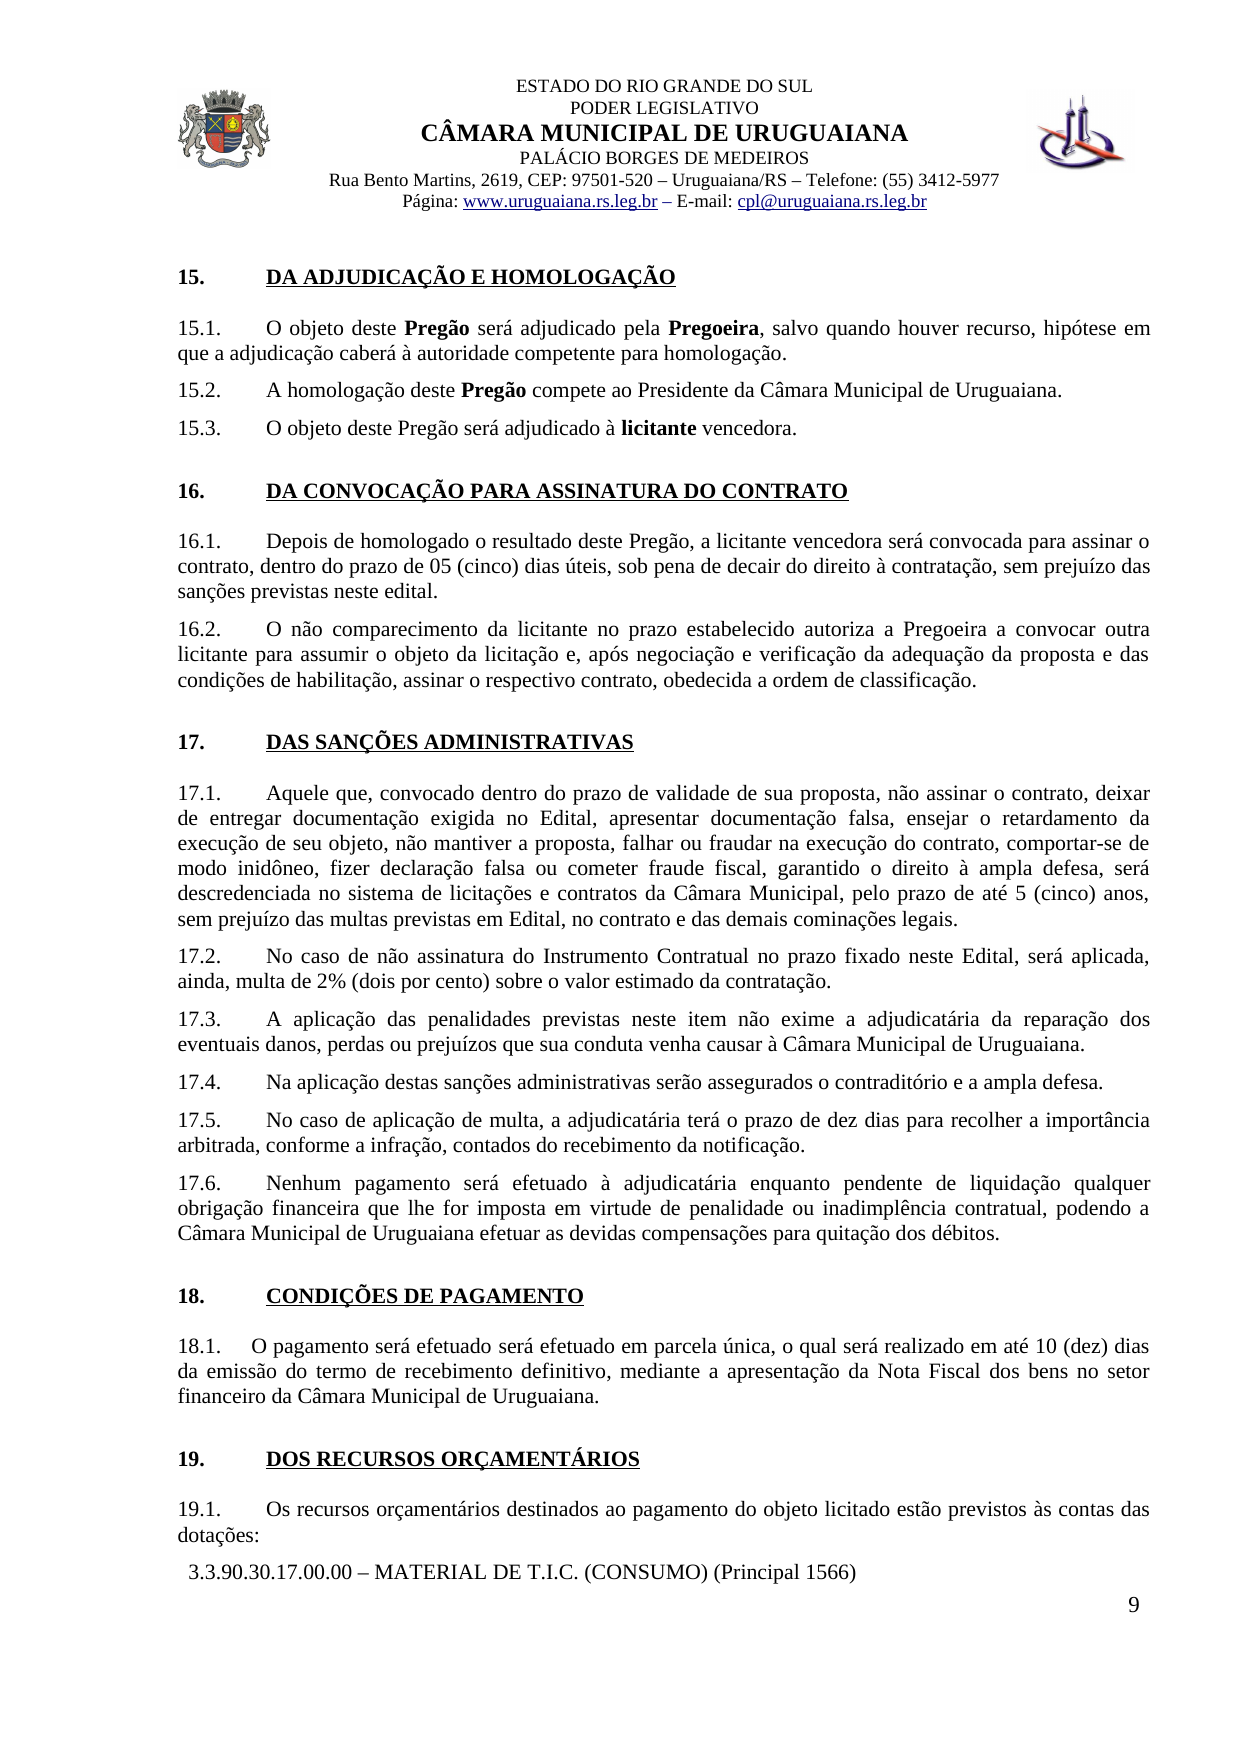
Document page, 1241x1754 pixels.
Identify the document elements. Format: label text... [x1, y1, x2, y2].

list Depois de homologado o resultado deste Pregão, a licitante vencedora será convocada para assinar o contrato, dentro do prazo de 05 (cinco) dias úteis, sob pena de decair do direito à contratação, sem prejuízo das sanções previstas neste edital. [177, 528, 1152, 604]
list Aquele que, convocado dentro do prazo de validade de sua proposta, não assinar o contrato, deixar de entregar documentação exigida no Edital, apresentar documentação falsa, ensejar o retardamento da execução de seu objeto, não mantiver a proposta, falhar ou fraudar na execução do contrato, comportar-se de modo inidôneo, fizer declaração falsa ou cometer fraude fiscal, garantido o direito à ampla defesa, será descredenciada no sistema de licitações e contratos da Câmara Municipal, pelo prazo de até 5 (cinco) anos, sem prejuízo das multas previstas em Edital, no contrato e das demais cominações legais. [177, 779, 1152, 931]
list O objeto deste Pregão será adjudicado pela Pregoeira, salvo quando houver recurso, hipótese em que a adjudicação caberá à autoridade competente para homologação. [177, 314, 1152, 365]
list DAS SANÇÕES ADMINISTRATIVAS [177, 729, 1152, 754]
list Na aplicação destas sanções administrativas serão assegurados o contraditório e a ampla defesa. [177, 1069, 1152, 1094]
picture [1025, 89, 1135, 173]
list O não comparecimento da licitante no prazo estabelecido autoriza a Pregoeira a convocar outra licitante para assumir o objeto da licitação e, após negociação e verificação da adequação da proposta e das condições de habilitação, assinar o respectivo contrato, obedecida a ordem de classificação. [177, 616, 1152, 692]
list CONDIÇÕES DE PAGAMENTO [177, 1283, 1152, 1308]
picture [177, 88, 272, 169]
list Nenhum pagamento será efetuado à adjudicatária enquanto pendente de liquidação qualquer obrigação financeira que lhe for imposta em virtude de penalidade ou inadimplência contratual, podendo a Câmara Municipal de Uruguaiana efetuar as devidas compensações para quitação dos débitos. [177, 1170, 1152, 1245]
list Os recursos orçamentários destinados ao pagamento do objeto licitado estão previstos às contas das dotações: [177, 1496, 1152, 1547]
list No caso de não assinatura do Instrumento Contratual no prazo fixado neste Edital, será aplicada, ainda, multa de 2% (dois por cento) sobre o valor estimado da contratação. [177, 943, 1152, 994]
list A aplicação das penalidades previstas neste item não exime a adjudicatária da reparação dos eventuais danos, perdas ou prejuízos que sua conduta venha causar à Câmara Municipal de Uruguaiana. [177, 1006, 1152, 1057]
list DA ADJUDICAÇÃO E HOMOLOGAÇÃO [177, 264, 1152, 289]
list No caso de aplicação de multa, a adjudicatária terá o prazo de dez dias para recolher a importância arbitrada, conforme a infração, contados do recebimento da notificação. [177, 1107, 1152, 1157]
list O objeto deste Pregão será adjudicado à licitante vencedora. [177, 415, 1152, 440]
list DA CONVOCAÇÃO PARA ASSINATURA DO CONTRATO [177, 478, 1152, 503]
list 3.3.90.30.17.00.00 – MATERIAL DE T.I.C. (CONSUMO) (Principal 1566) [177, 1559, 1152, 1584]
list A homologação deste Pregão compete ao Presidente da Câmara Municipal de Uruguaiana. [177, 377, 1152, 403]
list DOS RECURSOS ORÇAMENTÁRIOS [177, 1446, 1152, 1471]
list O pagamento será efetuado será efetuado em parcela única, o qual será realizado em até 10 (dez) dias da emissão do termo de recebimento definitivo, mediante a apresentação da Nota Fiscal dos bens no setor financeiro da Câmara Municipal de Uruguaiana. [177, 1333, 1152, 1409]
